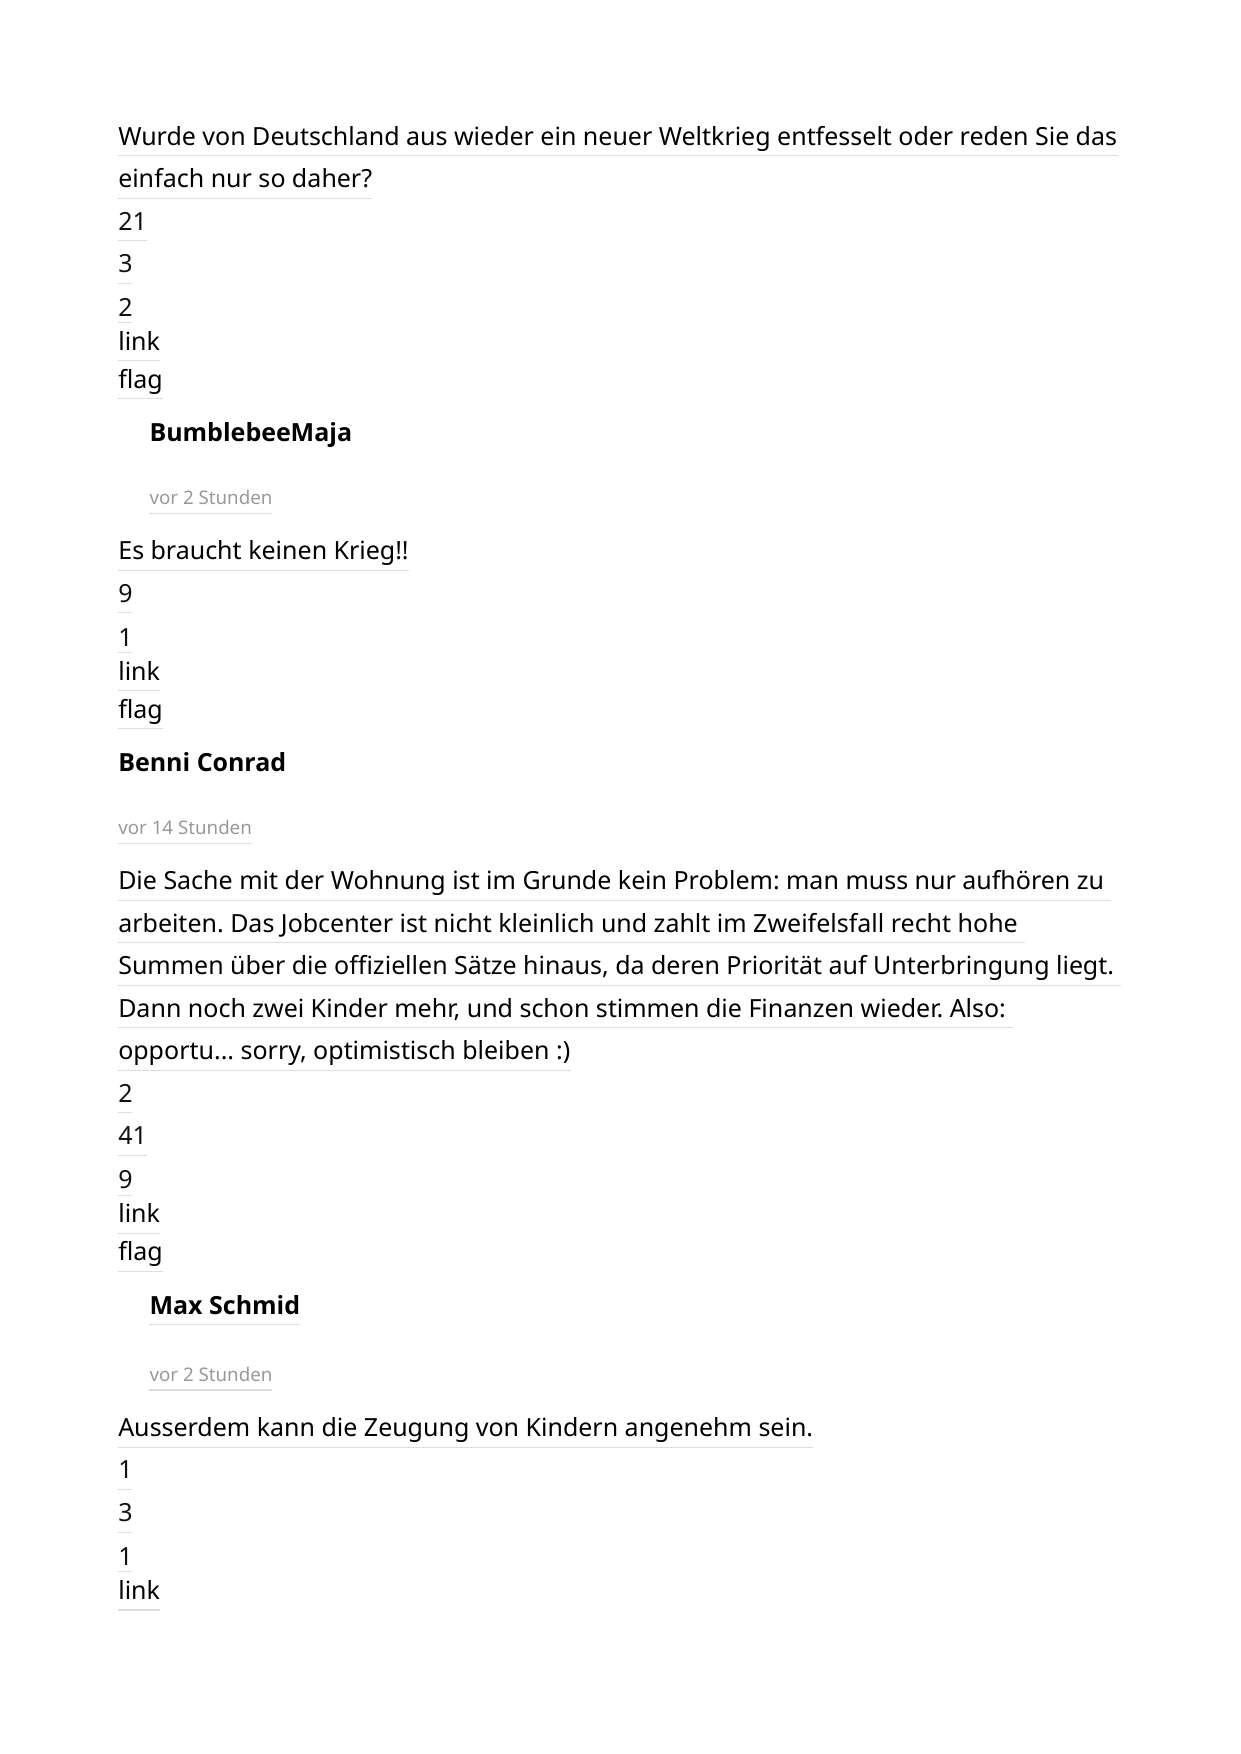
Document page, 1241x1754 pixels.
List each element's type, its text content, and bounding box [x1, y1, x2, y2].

text link [118, 1196, 1122, 1234]
text vor 2 Stunden [149, 484, 1117, 514]
text Wurde von Deutschland aus wieder ein neuer Weltkrieg entfesselt oder reden Sie das einfach nur so daher? [118, 118, 1122, 199]
text 9 [118, 576, 1122, 613]
text 9 [118, 1160, 1122, 1196]
text 2 [118, 1075, 1122, 1113]
text Max Schmid [149, 1287, 1122, 1325]
text Es braucht keinen Krieg!! [118, 533, 1122, 571]
text vor 14 Stunden [118, 814, 1117, 844]
text Benni Conrad [118, 745, 1122, 779]
text 21 [118, 203, 1122, 241]
text flag [118, 691, 1122, 729]
text Ausserdem kann die Zeugung von Kindern angenehm sein. [118, 1410, 1122, 1448]
text link [118, 323, 1122, 361]
text flag [118, 361, 1122, 399]
text flag [118, 1234, 1122, 1272]
text BumblebeeMaja [149, 415, 1122, 449]
text 3 [118, 246, 1122, 284]
text link [118, 653, 1122, 691]
text 41 [118, 1118, 1122, 1156]
text 2 [118, 288, 1122, 323]
text 3 [118, 1495, 1122, 1533]
text vor 2 Stunden [149, 1361, 1117, 1391]
text link [118, 1572, 1122, 1611]
text 1 [118, 1537, 1122, 1572]
text Die Sache mit der Wohnung ist im Grunde kein Problem: man muss nur aufhören zu arbeiten. Das Jobcenter ist nicht kleinlich und zahlt im Zweifelsfall recht hohe Summen über die offiziellen Sätze hinaus, da deren Priorität auf Unterbringung liegt. [118, 863, 1122, 985]
text 1 [118, 618, 1122, 653]
text 1 [118, 1452, 1122, 1490]
text Dann noch zwei Kinder mehr, und schon stimmen die Finanzen wieder. Also: opportu... sorry, optimistisch bleiben :) [118, 986, 1122, 1071]
